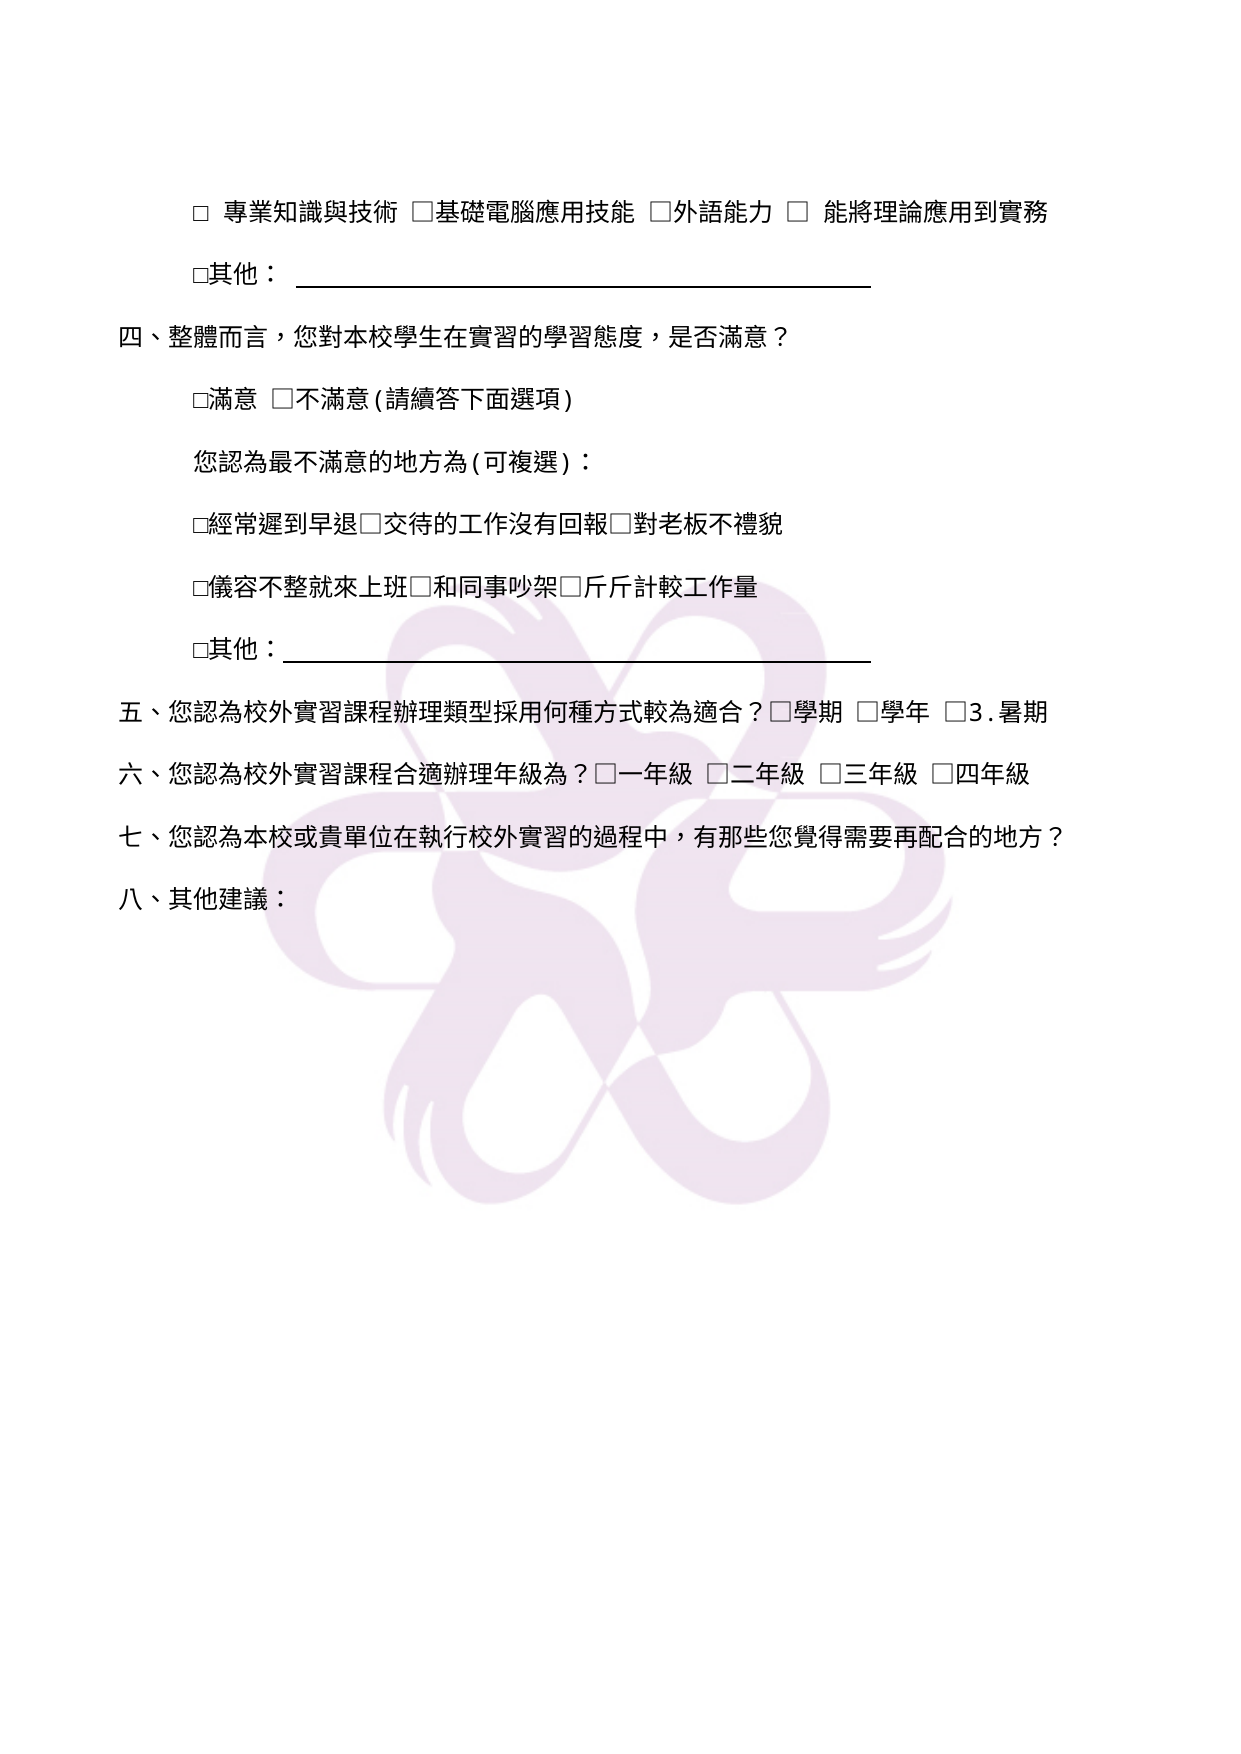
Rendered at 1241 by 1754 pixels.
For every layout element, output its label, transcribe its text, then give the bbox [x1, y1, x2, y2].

text □ 專業知識與技術 □基礎電腦應用技能 □外語能力 □ 能將理論應用到實務 [118, 169, 1159, 231]
text □其他： [1122, 231, 1159, 294]
